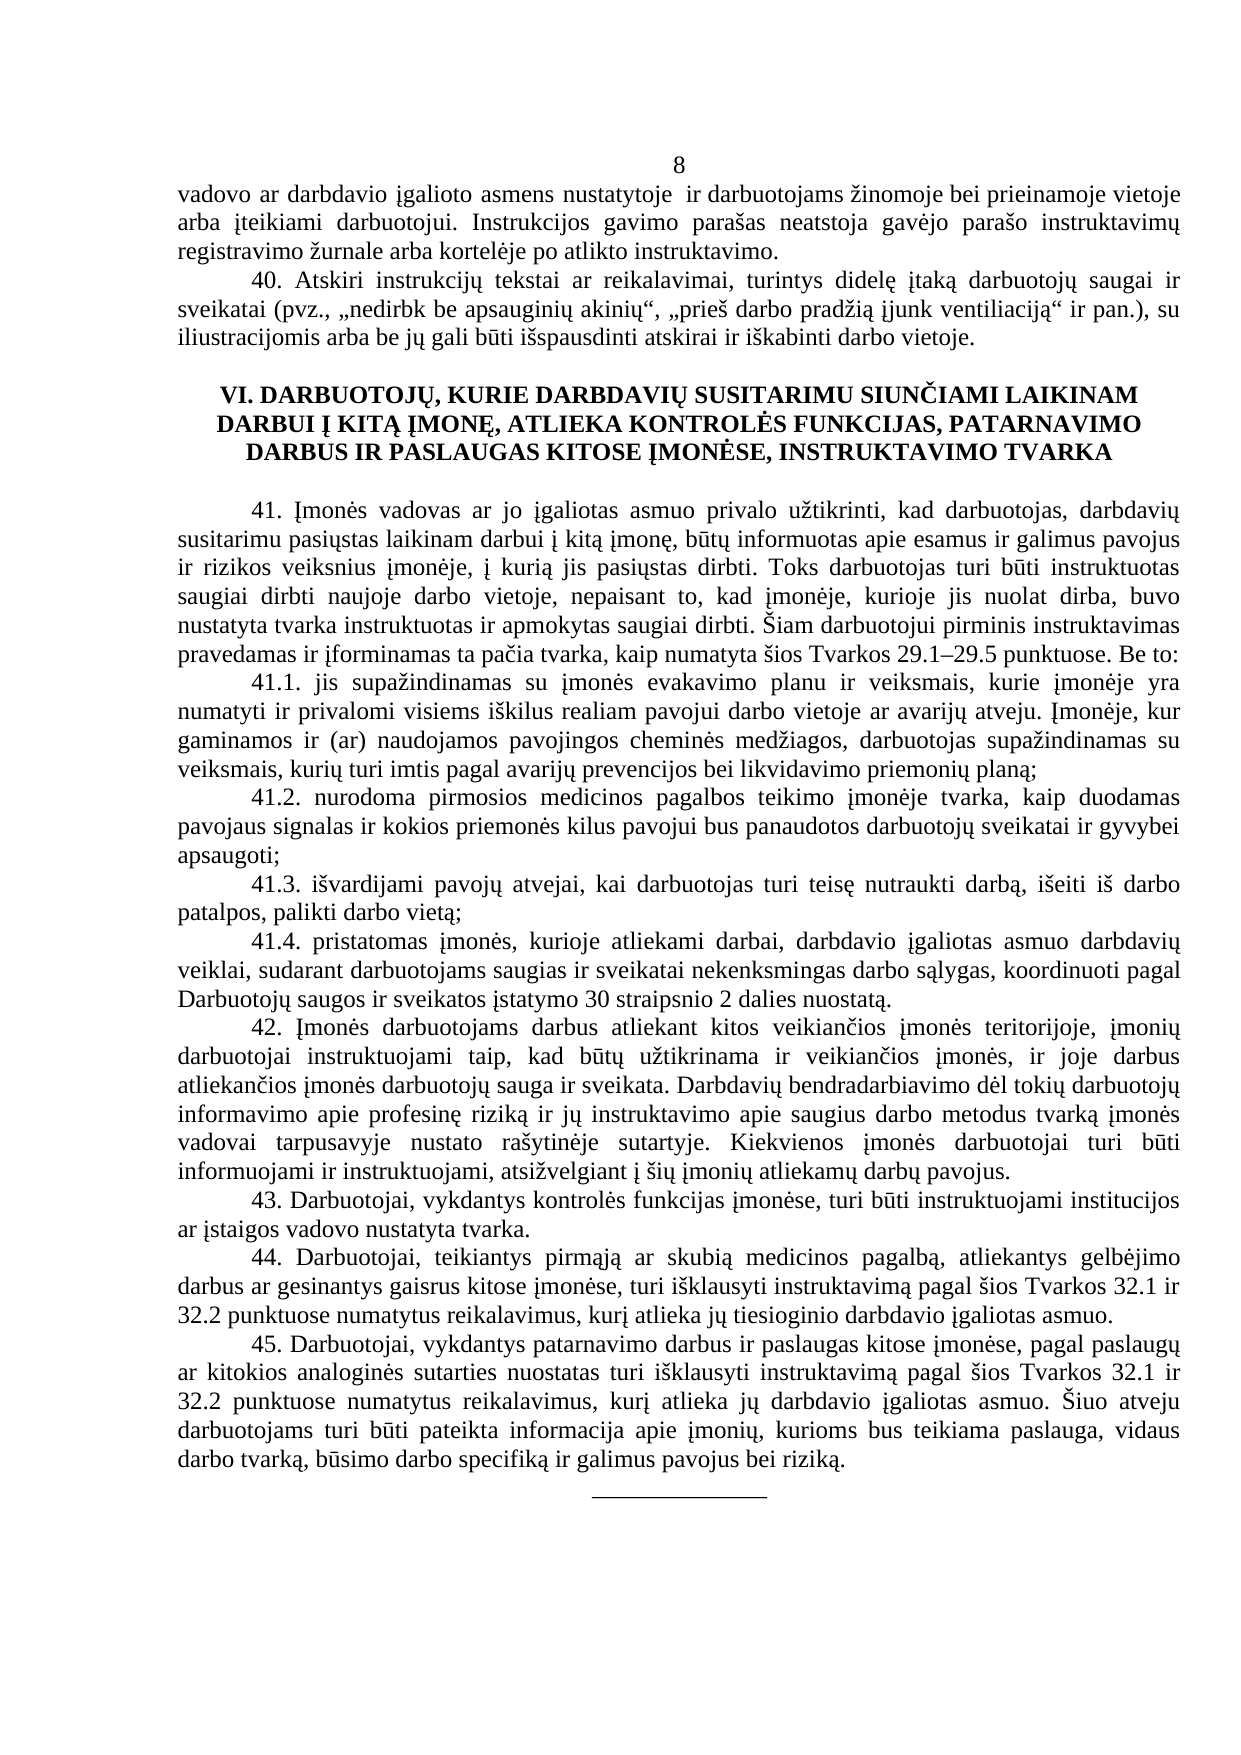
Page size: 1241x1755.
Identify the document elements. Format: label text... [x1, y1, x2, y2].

text ______________ [177, 1472, 1181, 1501]
text 44. Darbuotojai, teikiantys pirmąją ar skubią medicinos pagalbą, atliekantys gelbėjimo darbus ar gesinantys gaisrus kitose įmonėse, turi išklausyti instruktavimą pagal šios Tvarkos 32.1 ir 32.2 punktuose numatytus reikalavimus, kurį atlieka jų tiesioginio darbdavio įgaliotas asmuo. [177, 1242, 1181, 1329]
text VI. DARBUOTOJŲ, KURIE DARBDAVIŲ SUSITARIMU SIUNČIAMI LAIKINAM DARBUI Į KITĄ ĮMONĘ, ATLIEKA KONTROLĖS FUNKCIJAS, PATARNAVIMO DARBUS IR PASLAUGAS KITOSE ĮMONĖSE, INSTRUKTAVIMO TVARKA [177, 380, 1181, 466]
text 40. Atskiri instrukcijų tekstai ar reikalavimai, turintys didelę įtaką darbuotojų saugai ir sveikatai (pvz., „nedirbk be apsauginių akinių“, „prieš darbo pradžią įjunk ventiliaciją“ ir pan.), su iliustracijomis arba be jų gali būti išspausdinti atskirai ir iškabinti darbo vietoje. [177, 265, 1181, 351]
text 45. Darbuotojai, vykdantys patarnavimo darbus ir paslaugas kitose įmonėse, pagal paslaugų ar kitokios analoginės sutarties nuostatas turi išklausyti instruktavimą pagal šios Tvarkos 32.1 ir 32.2 punktuose numatytus reikalavimus, kurį atlieka jų darbdavio įgaliotas asmuo. Šiuo atveju darbuotojams turi būti pateikta informacija apie įmonių, kurioms bus teikiama paslauga, vidaus darbo tvarką, būsimo darbo specifiką ir galimus pavojus bei riziką. [177, 1329, 1181, 1472]
text 41.3. išvardijami pavojų atvejai, kai darbuotojas turi teisę nutraukti darbą, išeiti iš darbo patalpos, palikti darbo vietą; [177, 869, 1181, 926]
text 41.4. pristatomas įmonės, kurioje atliekami darbai, darbdavio įgaliotas asmuo darbdavių veiklai, sudarant darbuotojams saugias ir sveikatai nekenksmingas darbo sąlygas, koordinuoti pagal Darbuotojų saugos ir sveikatos įstatymo 30 straipsnio 2 dalies nuostatą. [177, 926, 1181, 1012]
text 41.2. nurodoma pirmosios medicinos pagalbos teikimo įmonėje tvarka, kaip duodamas pavojaus signalas ir kokios priemonės kilus pavojui bus panaudotos darbuotojų sveikatai ir gyvybei apsaugoti; [177, 782, 1181, 869]
text 41.1. jis supažindinamas su įmonės evakavimo planu ir veiksmais, kurie įmonėje yra numatyti ir privalomi visiems iškilus realiam pavojui darbo vietoje ar avarijų atveju. Įmonėje, kur gaminamos ir (ar) naudojamos pavojingos cheminės medžiagos, darbuotojas supažindinamas su veiksmais, kurių turi imtis pagal avarijų prevencijos bei likvidavimo priemonių planą; [177, 667, 1181, 782]
text 42. Įmonės darbuotojams darbus atliekant kitos veikiančios įmonės teritorijoje, įmonių darbuotojai instruktuojami taip, kad būtų užtikrinama ir veikiančios įmonės, ir joje darbus atliekančios įmonės darbuotojų sauga ir sveikata. Darbdavių bendradarbiavimo dėl tokių darbuotojų informavimo apie profesinę riziką ir jų instruktavimo apie saugius darbo metodus tvarką įmonės vadovai tarpusavyje nustato rašytinėje sutartyje. Kiekvienos įmonės darbuotojai turi būti informuojami ir instruktuojami, atsižvelgiant į šių įmonių atliekamų darbų pavojus. [177, 1012, 1181, 1185]
text 43. Darbuotojai, vykdantys kontrolės funkcijas įmonėse, turi būti instruktuojami institucijos ar įstaigos vadovo nustatyta tvarka. [177, 1185, 1181, 1242]
text 41. Įmonės vadovas ar jo įgaliotas asmuo privalo užtikrinti, kad darbuotojas, darbdavių susitarimu pasiųstas laikinam darbui į kitą įmonę, būtų informuotas apie esamus ir galimus pavojus ir rizikos veiksnius įmonėje, į kurią jis pasiųstas dirbti. Toks darbuotojas turi būti instruktuotas saugiai dirbti naujoje darbo vietoje, nepaisant to, kad įmonėje, kurioje jis nuolat dirba, buvo nustatyta tvarka instruktuotas ir apmokytas saugiai dirbti. Šiam darbuotojui pirminis instruktavimas pravedamas ir įforminamas ta pačia tvarka, kaip numatyta šios Tvarkos 29.1–29.5 punktuose. Be to: [177, 495, 1181, 667]
text vadovo ar darbdavio įgalioto asmens nustatytoje ir darbuotojams žinomoje bei prieinamoje vietoje arba įteikiami darbuotojui. Instrukcijos gavimo parašas neatstoja gavėjo parašo instruktavimų registravimo žurnale arba kortelėje po atlikto instruktavimo. [177, 179, 1181, 265]
